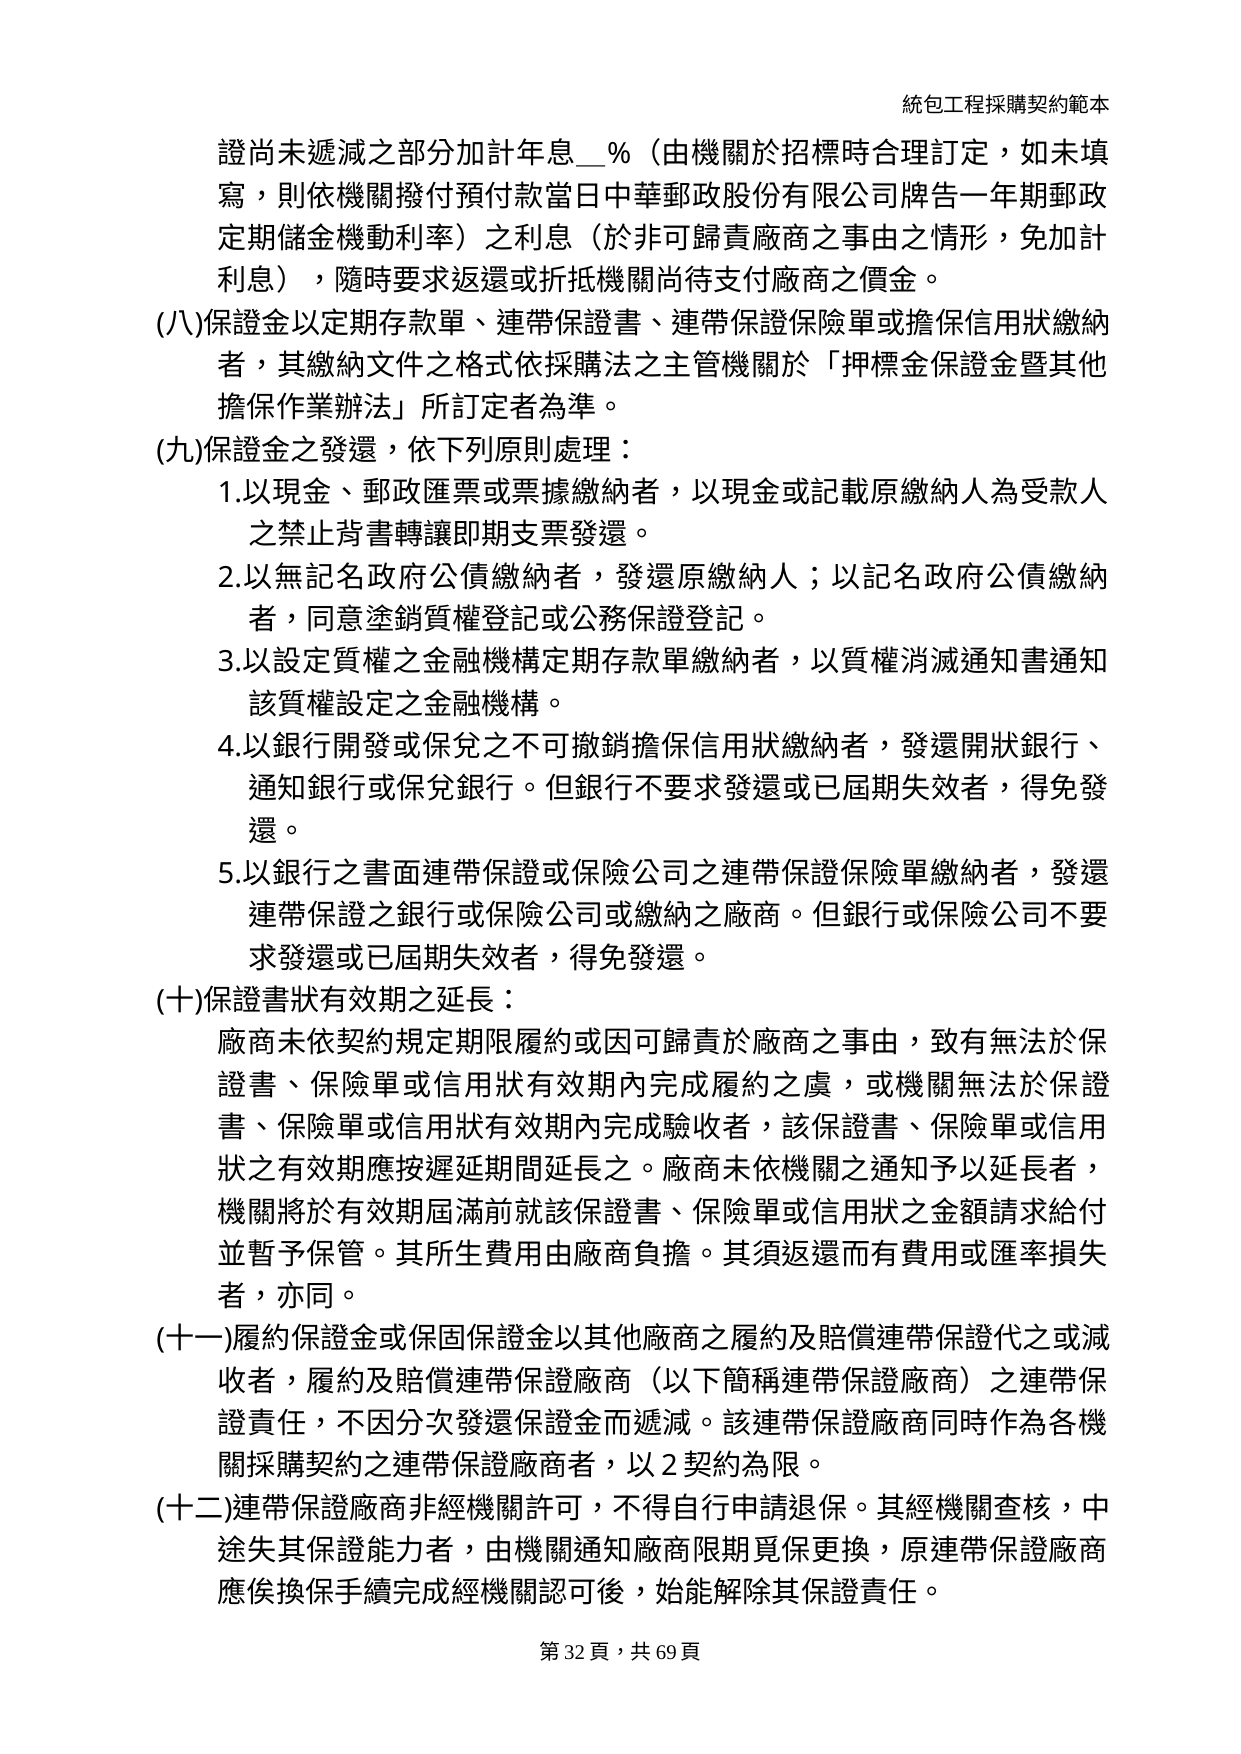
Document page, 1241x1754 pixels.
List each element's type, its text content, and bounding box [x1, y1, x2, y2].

text (九)保證金之發還，依下列原則處理： [156, 426, 1110, 468]
text (十一)履約保證金或保固保證金以其他廠商之履約及賠償連帶保證代之或減收者，履約及賠償連帶保證廠商（以下簡稱連帶保證廠商）之連帶保證責任，不因分次發還保證金而遞減。該連帶保證廠商同時作為各機關採購契約之連帶保證廠商者，以2契約為限。 [156, 1315, 1110, 1484]
text 證尚未遞減之部分加計年息＿%（由機關於招標時合理訂定，如未填寫，則依機關撥付預付款當日中華郵政股份有限公司牌告一年期郵政定期儲金機動利率）之利息（於非可歸責廠商之事由之情形，免加計利息），隨時要求返還或折抵機關尚待支付廠商之價金。 [156, 130, 1110, 299]
text (十)保證書狀有效期之延長： [156, 977, 1110, 1019]
text 1.以現金、郵政匯票或票據繳納者，以現金或記載原繳納人為受款人之禁止背書轉讓即期支票發還。 [217, 468, 1110, 553]
text 2.以無記名政府公債繳納者，發還原繳納人；以記名政府公債繳納者，同意塗銷質權登記或公務保證登記。 [217, 553, 1110, 638]
text 4.以銀行開發或保兌之不可撤銷擔保信用狀繳納者，發還開狀銀行、通知銀行或保兌銀行。但銀行不要求發還或已屆期失效者，得免發還。 [217, 723, 1110, 849]
text 3.以設定質權之金融機構定期存款單繳納者，以質權消滅通知書通知該質權設定之金融機構。 [217, 638, 1110, 723]
text (十二)連帶保證廠商非經機關許可，不得自行申請退保。其經機關查核，中途失其保證能力者，由機關通知廠商限期覓保更換，原連帶保證廠商應俟換保手續完成經機關認可後，始能解除其保證責任。 [156, 1484, 1110, 1611]
text (八)保證金以定期存款單、連帶保證書、連帶保證保險單或擔保信用狀繳納者，其繳納文件之格式依採購法之主管機關於「押標金保證金暨其他擔保作業辦法」所訂定者為準。 [156, 299, 1110, 426]
text 廠商未依契約規定期限履約或因可歸責於廠商之事由，致有無法於保證書、保險單或信用狀有效期內完成履約之虞，或機關無法於保證書、保險單或信用狀有效期內完成驗收者，該保證書、保險單或信用狀之有效期應按遲延期間延長之。廠商未依機關之通知予以延長者，機關將於有效期屆滿前就該保證書、保險單或信用狀之金額請求給付並暫予保管。其所生費用由廠商負擔。其須返還而有費用或匯率損失者，亦同。 [217, 1019, 1110, 1315]
text 5.以銀行之書面連帶保證或保險公司之連帶保證保險單繳納者，發還連帶保證之銀行或保險公司或繳納之廠商。但銀行或保險公司不要求發還或已屆期失效者，得免發還。 [217, 849, 1110, 977]
